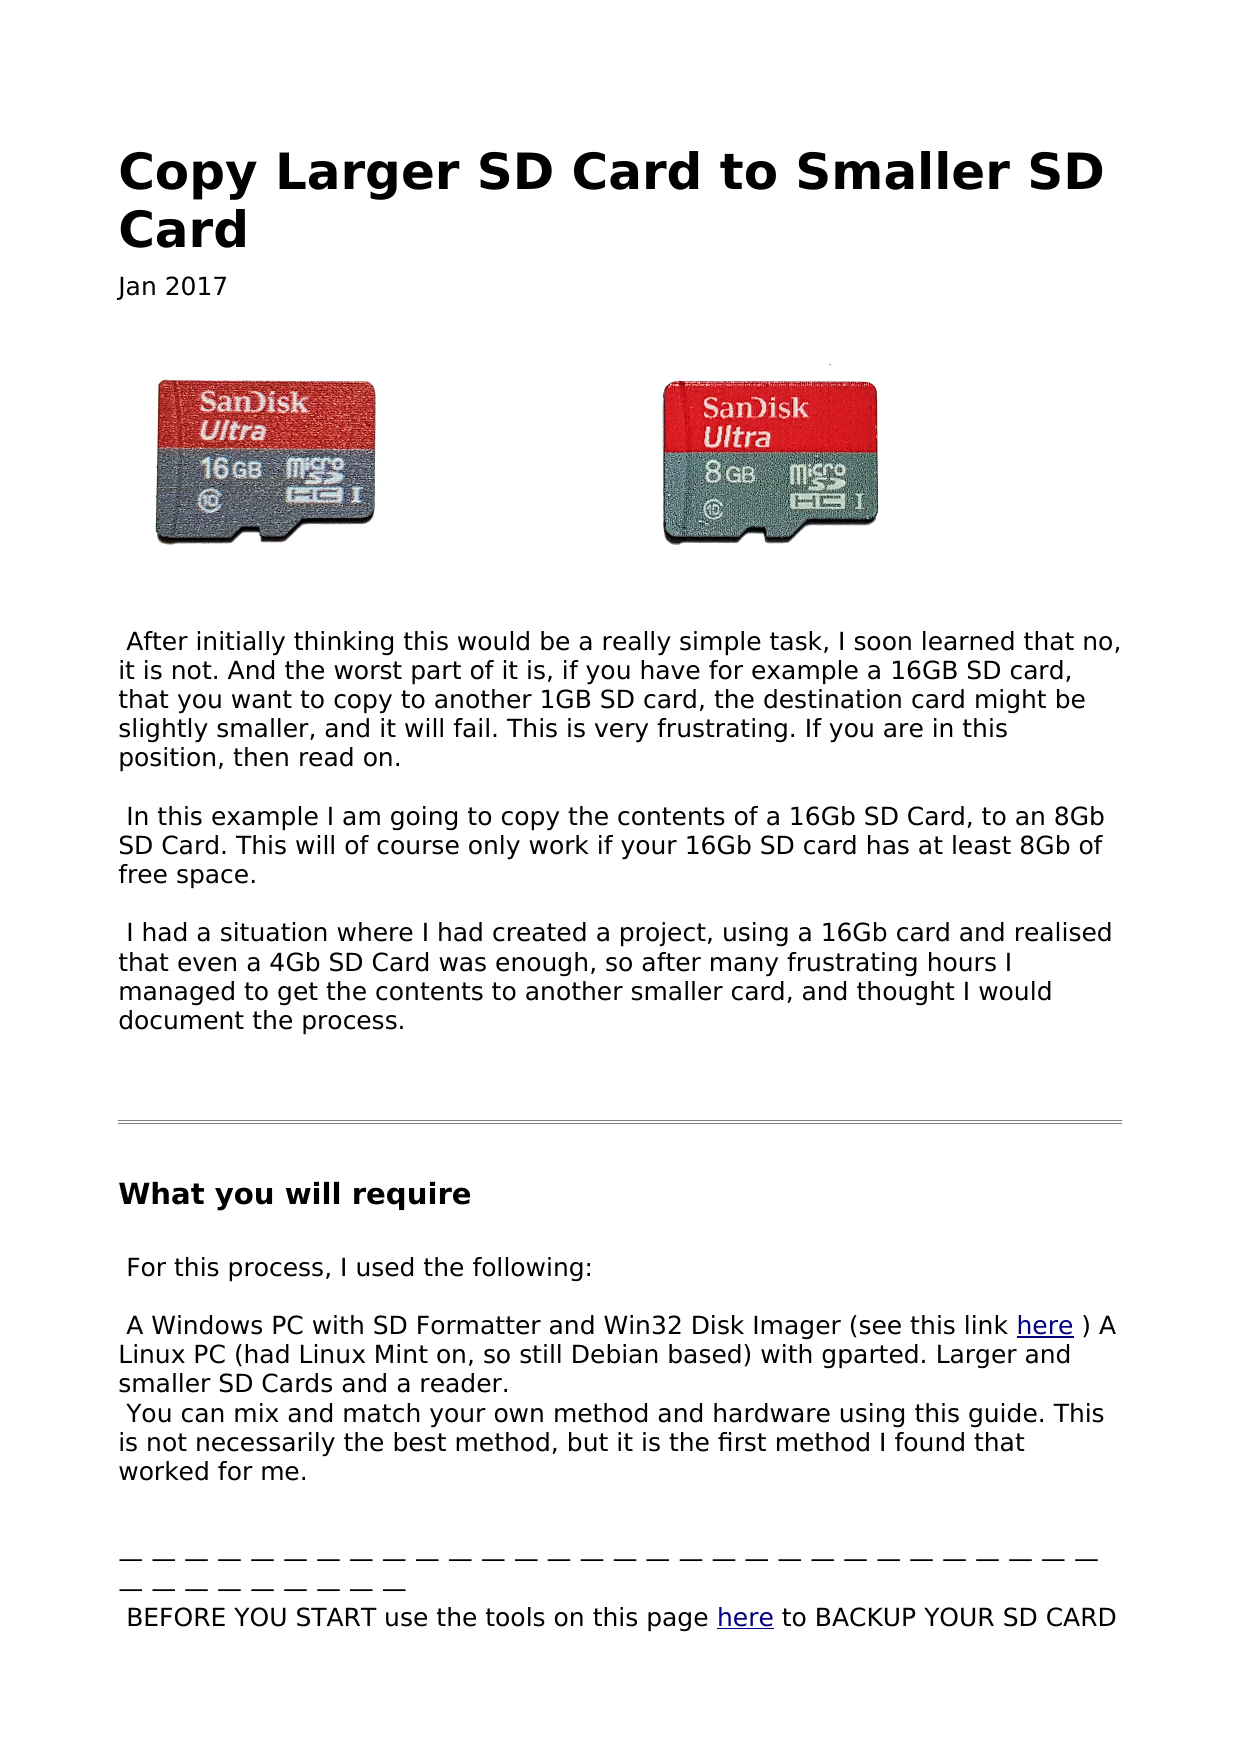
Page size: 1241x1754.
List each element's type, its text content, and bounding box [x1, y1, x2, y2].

subtitle Copy Larger SD Card to Smaller SD Card [118, 143, 1122, 259]
text Jan 2017 After initially thinking this would be a really simple task, I soon learned that no, it is not. And the worst part of it is, if you have for example a 16GB SD card, that you want to copy to another 1GB SD card, the destination card might be slightly smaller, and it will fail. This is very frustrating. If you are in this position, then read on. In this example I am going to copy the contents of a 16Gb SD Card, to an 8Gb SD Card. This will of course only work if your 16Gb SD card has at least 8Gb of free space. I had a situation where I had created a project, using a 16Gb card and realised that even a 4Gb SD Card was enough, so after many frustrating hours I managed to get the contents to another smaller card, and thought I would document the process. [118, 272, 1122, 1093]
picture [126, 330, 908, 592]
subtitle What you will require [118, 1177, 1122, 1211]
text For this process, I used the following: A Windows PC with SD Formatter and Win32 Disk Imager (see this link here ) A Linux PC (had Linux Mint on, so still Debian based) with gparted. Larger and smaller SD Cards and a reader. You can mix and match your own method and hardware using this guide. This is not necessarily the best method, but it is the first method I found that worked for me. — — — — — — — — — — — — — — — — — — — — — — — — — — — — — — — — — — — — — — — BEFORE YOU START use the tools on this page here to BACKUP YOUR SD CARD [118, 1224, 1122, 1632]
